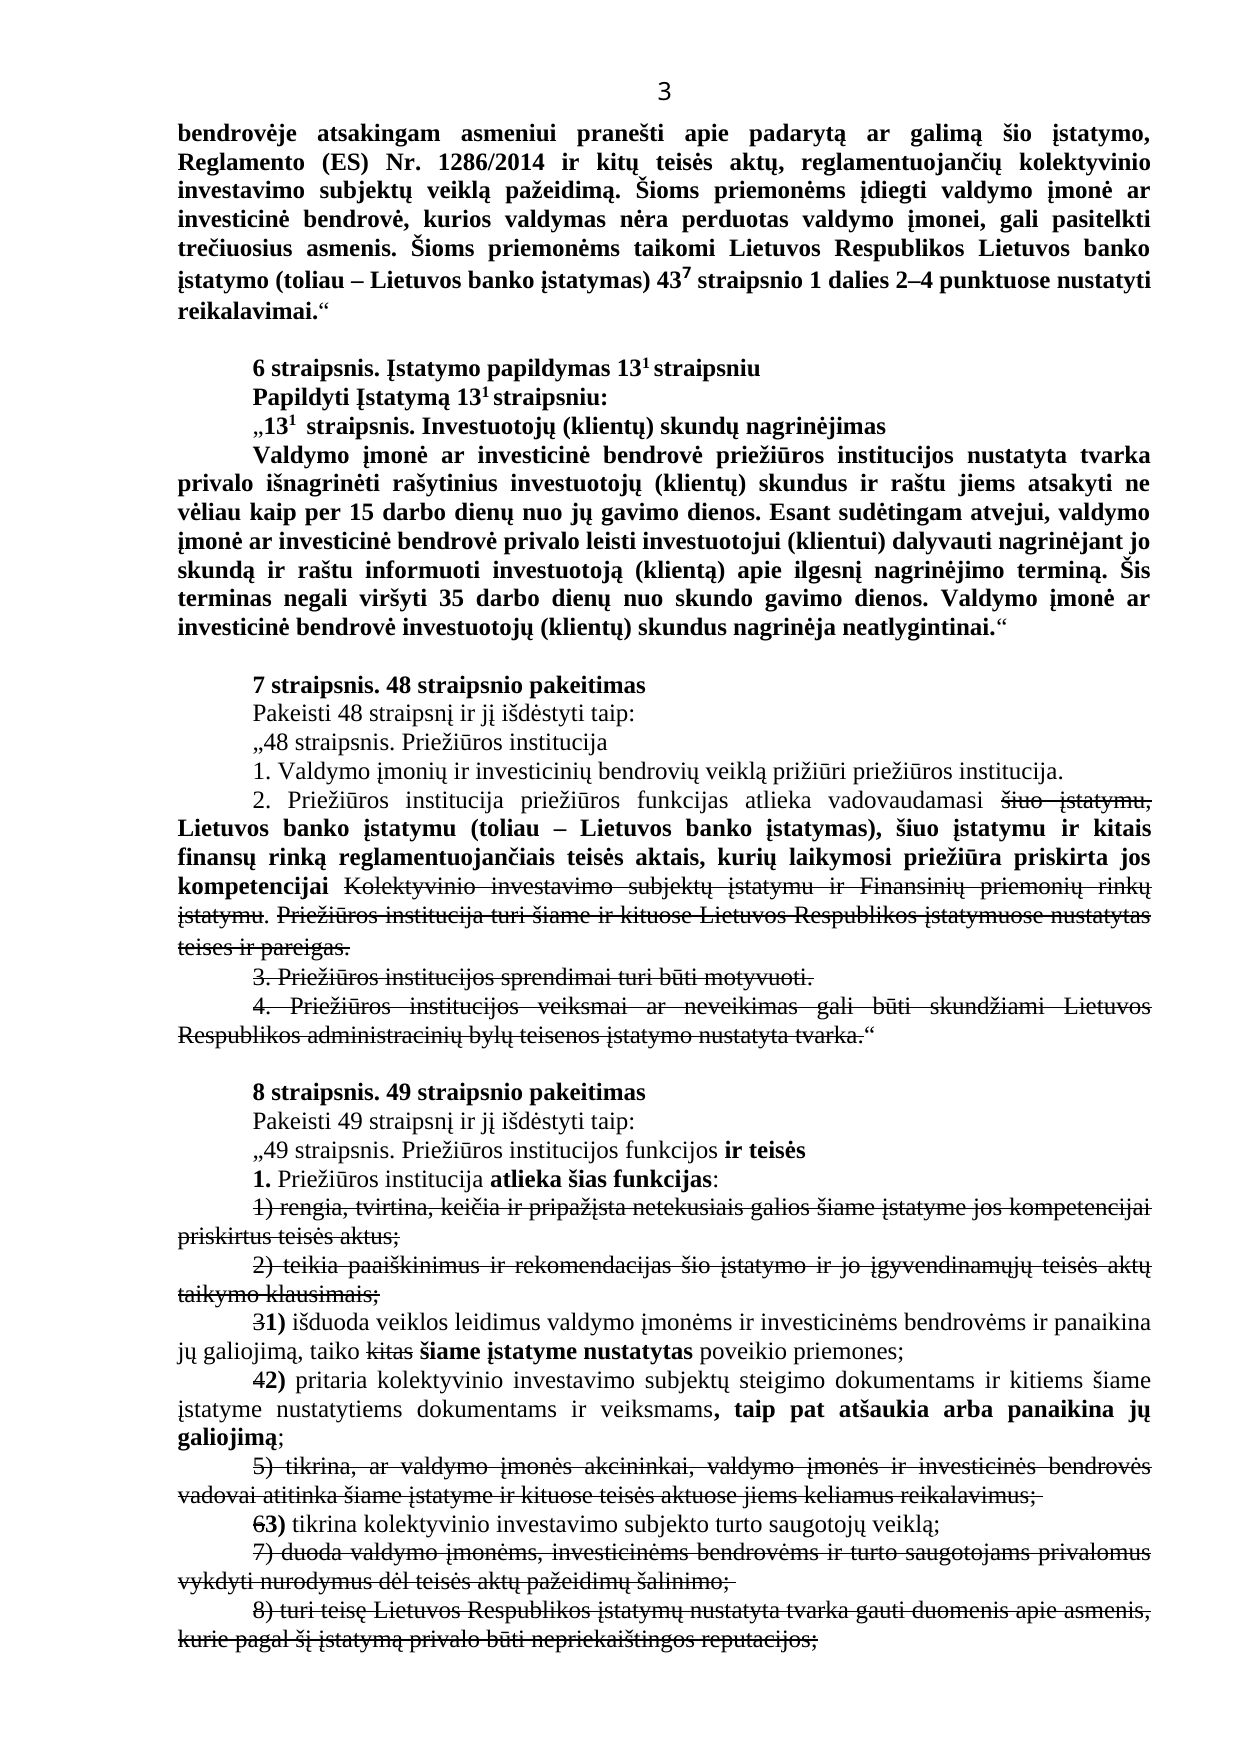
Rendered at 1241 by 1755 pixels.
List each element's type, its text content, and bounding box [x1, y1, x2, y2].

text 5) tikrina, ar valdymo įmonės akcininkai, valdymo įmonės ir investicinės bendrovės vadovai atitinka šiame įstatyme ir kituose teisės aktuose jiems keliamus reikalavimus; [177, 1451, 1152, 1509]
text 31) išduoda veiklos leidimus valdymo įmonėms ir investicinėms bendrovėms ir panaikina jų galiojimą, taiko kitas šiame įstatyme nustatytas poveikio priemones; [177, 1307, 1152, 1365]
text 7) duoda valdymo įmonėms, investicinėms bendrovėms ir turto saugotojams privalomus vykdyti nurodymus dėl teisės aktų pažeidimų šalinimo; [177, 1537, 1152, 1595]
text bendrovėje atsakingam asmeniui pranešti apie padarytą ar galimą šio įstatymo, Reglamento (ES) Nr. 1286/2014 ir kitų teisės aktų, reglamentuojančių kolektyvinio investavimo subjektų veiklą pažeidimą. Šioms priemonėms įdiegti valdymo įmonė ar investicinė bendrovė, kurios valdymas nėra perduotas valdymo įmonei, gali pasitelkti trečiuosius asmenis. Šioms priemonėms taikomi Lietuvos Respublikos Lietuvos banko įstatymo (toliau – Lietuvos banko įstatymas) 437 straipsnio 1 dalies 2–4 punktuose nustatyti reikalavimai.“ [177, 118, 1152, 325]
text 7 straipsnis. 48 straipsnio pakeitimas [177, 670, 1152, 698]
text Pakeisti 48 straipsnį ir jį išdėstyti taip: [177, 698, 1152, 727]
text 4. Priežiūros institucijos veiksmai ar neveikimas gali būti skundžiami Lietuvos Respublikos administracinių bylų teisenos įstatymo nustatyta tvarka.“ [177, 991, 1152, 1049]
text „131 straipsnis. Investuotojų (klientų) skundų nagrinėjimas [177, 411, 1152, 440]
text „48 straipsnis. Priežiūros institucija [177, 727, 1152, 756]
text Pakeisti 49 straipsnį ir jį išdėstyti taip: [177, 1106, 1152, 1135]
text 2. Priežiūros institucija priežiūros funkcijas atlieka vadovaudamasi šiuo įstatymu, Lietuvos banko įstatymu (toliau – Lietuvos banko įstatymas), šiuo įstatymu ir kitais finansų rinką reglamentuojančiais teisės aktais, kurių laikymosi priežiūra priskirta jos kompetencijai Kolektyvinio investavimo subjektų įstatymu ir Finansinių priemonių rinkų įstatymu. Priežiūros institucija turi šiame ir kituose Lietuvos Respublikos įstatymuose nustatytas teises ir pareigas. [177, 785, 1152, 962]
text Papildyti Įstatymą 131 straipsniu: [177, 382, 1152, 411]
text 63) tikrina kolektyvinio investavimo subjekto turto saugotojų veiklą; [177, 1509, 1152, 1537]
text 1. Priežiūros institucija atlieka šias funkcijas: [177, 1164, 1152, 1192]
text Valdymo įmonė ar investicinė bendrovė priežiūros institucijos nustatyta tvarka privalo išnagrinėti rašytinius investuotojų (klientų) skundus ir raštu jiems atsakyti ne vėliau kaip per 15 darbo dienų nuo jų gavimo dienos. Esant sudėtingam atvejui, valdymo įmonė ar investicinė bendrovė privalo leisti investuotojui (klientui) dalyvauti nagrinėjant jo skundą ir raštu informuoti investuotoją (klientą) apie ilgesnį nagrinėjimo terminą. Šis terminas negali viršyti 35 darbo dienų nuo skundo gavimo dienos. Valdymo įmonė ar investicinė bendrovė investuotojų (klientų) skundus nagrinėja neatlygintinai.“ [177, 440, 1152, 641]
text „49 straipsnis. Priežiūros institucijos funkcijos ir teisės [177, 1135, 1152, 1164]
text 2) teikia paaiškinimus ir rekomendacijas šio įstatymo ir jo įgyvendinamųjų teisės aktų taikymo klausimais; [177, 1250, 1152, 1307]
text 1. Valdymo įmonių ir investicinių bendrovių veiklą prižiūri priežiūros institucija. [177, 756, 1152, 785]
text 8 straipsnis. 49 straipsnio pakeitimas [177, 1077, 1152, 1106]
text 8) turi teisę Lietuvos Respublikos įstatymų nustatyta tvarka gauti duomenis apie asmenis, kurie pagal šį įstatymą privalo būti nepriekaištingos reputacijos; [177, 1595, 1152, 1652]
text 6 straipsnis. Įstatymo papildymas 131 straipsniu [177, 353, 1152, 382]
text 1) rengia, tvirtina, keičia ir pripažįsta netekusiais galios šiame įstatyme jos kompetencijai priskirtus teisės aktus; [177, 1192, 1152, 1250]
text 42) pritaria kolektyvinio investavimo subjektų steigimo dokumentams ir kitiems šiame įstatyme nustatytiems dokumentams ir veiksmams, taip pat atšaukia arba panaikina jų galiojimą; [177, 1365, 1152, 1451]
text 3. Priežiūros institucijos sprendimai turi būti motyvuoti. [177, 962, 1152, 991]
